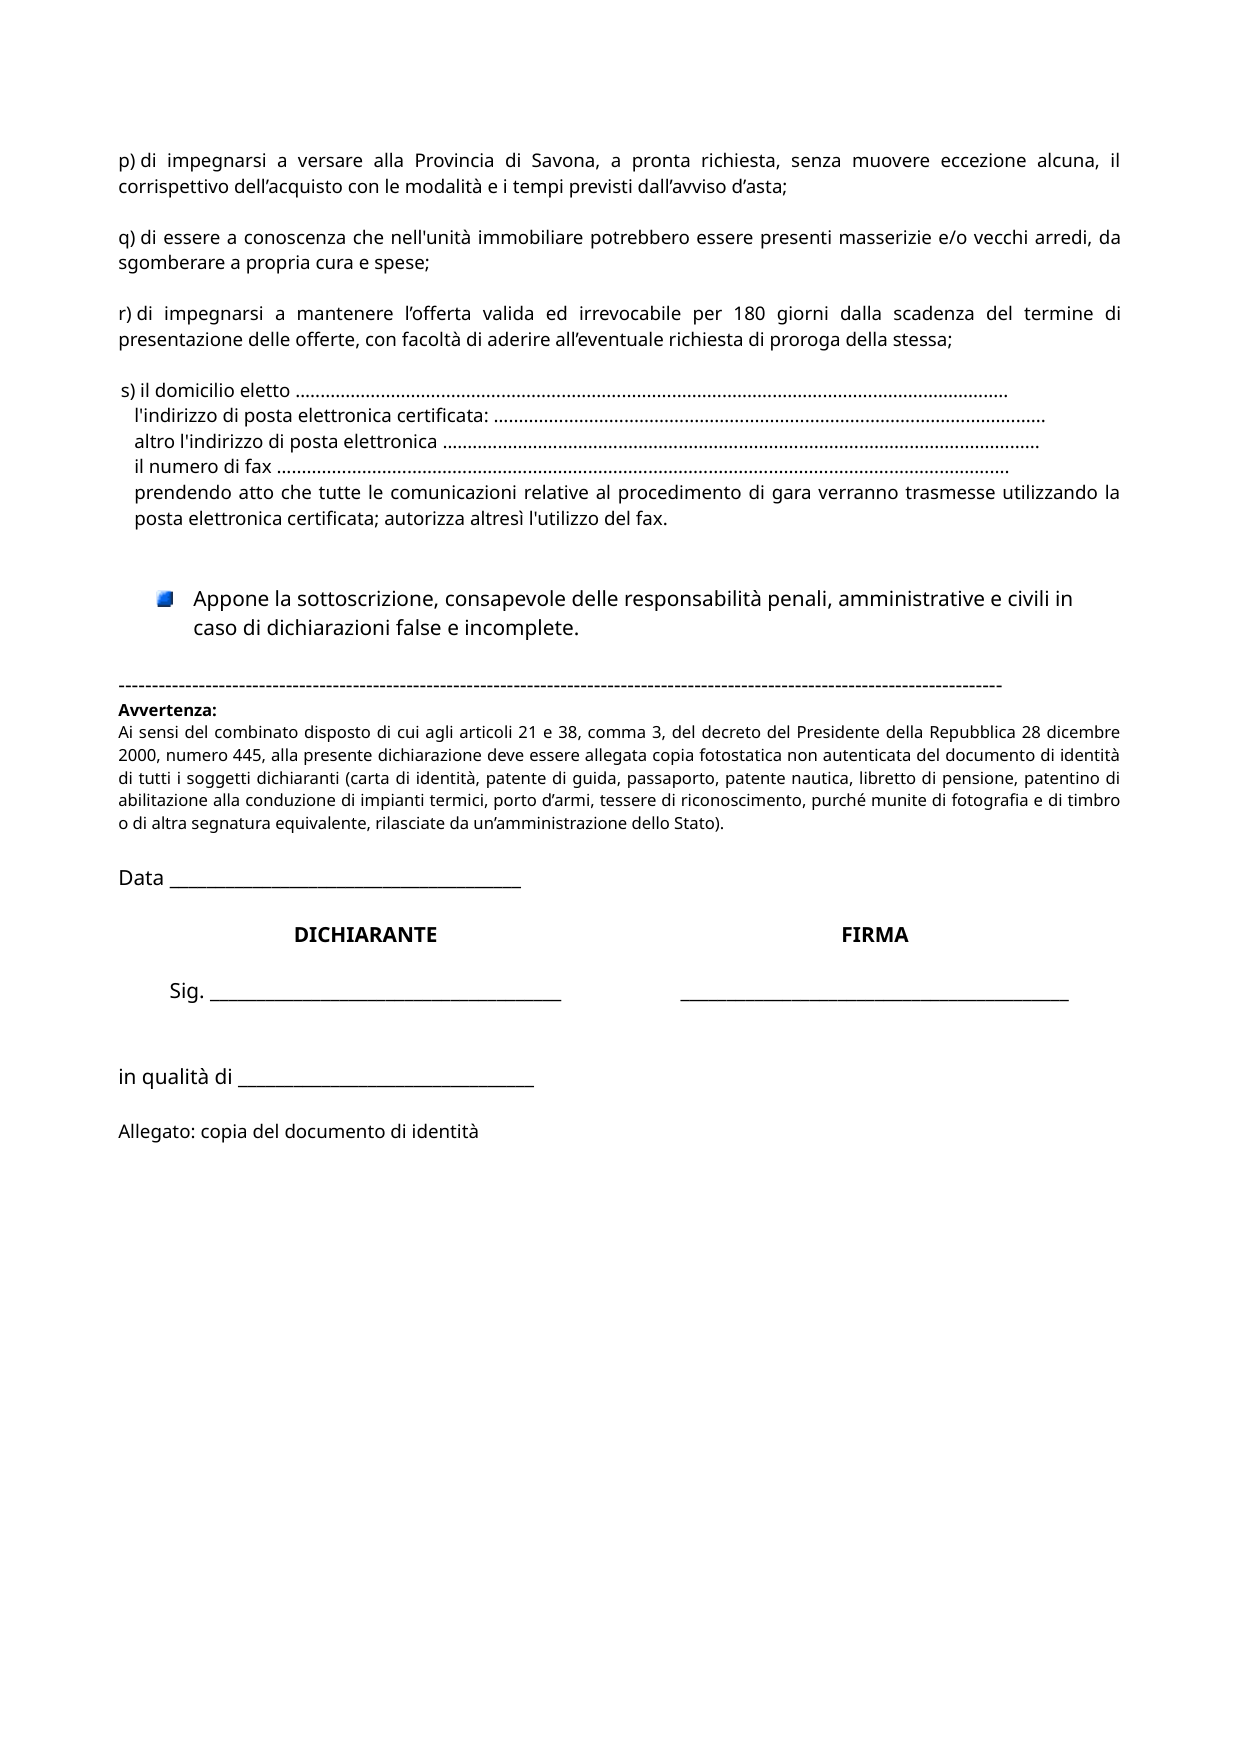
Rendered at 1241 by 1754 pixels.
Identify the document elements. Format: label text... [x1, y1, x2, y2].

picture [156, 590, 173, 607]
table_header DICHIARANTE Sig. ______________________________________ [111, 920, 620, 1033]
text Avvertenza: [118, 698, 1122, 721]
text ------------------------------------------------------------------------------------------------------------------------------------ [118, 670, 1122, 698]
text Allegato: copia del documento di identità [118, 1119, 1122, 1144]
list di impegnarsi a mantenere l’offerta valida ed irrevocabile per 180 giorni dalla scadenza del termine di presentazione delle offerte, con facoltà di aderire all’eventuale richiesta di proroga della stessa; [118, 301, 1122, 352]
text Ai sensi del combinato disposto di cui agli articoli 21 e 38, comma 3, del decreto del Presidente della Repubblica 28 dicembre 2000, numero 445, alla presente dichiarazione deve essere allegata copia fotostatica non autenticata del documento di identità di tutti i soggetti dichiaranti (carta di identità, patente di guida, passaporto, patente nautica, libretto di pensione, patentino di abilitazione alla conduzione di impianti termici, porto d’armi, tessere di riconoscimento, purché munite di fotografia e di timbro o di altra segnatura equivalente, rilasciate da un’amministrazione dello Stato). [118, 721, 1122, 834]
list prendendo atto che tutte le comunicazioni relative al procedimento di gara verranno trasmesse utilizzando la posta elettronica certificata; autorizza altresì l'utilizzo del fax. [121, 479, 1122, 530]
list l'indirizzo di posta elettronica certificata: …........................................................................................................... [121, 403, 1122, 428]
text in qualità di ________________________________ [118, 1062, 1122, 1090]
list di essere a conoscenza che nell'unità immobiliare potrebbero essere presenti masserizie e/o vecchi arredi, da sgomberare a propria cura e spese; [118, 224, 1122, 275]
list altro l'indirizzo di posta elettronica ….................................................................................................................... [121, 428, 1122, 454]
table_header FIRMA __________________________________________ [620, 920, 1129, 1033]
list di impegnarsi a versare alla Provincia di Savona, a pronta richiesta, senza muovere eccezione alcuna, il corrispettivo dell’acquisto con le modalità e i tempi previsti dall’avviso d’asta; [118, 148, 1122, 199]
list il numero di fax …............................................................................................................................................... [121, 454, 1122, 479]
list il domicilio eletto …........................................................................................................................................... [121, 377, 1122, 403]
